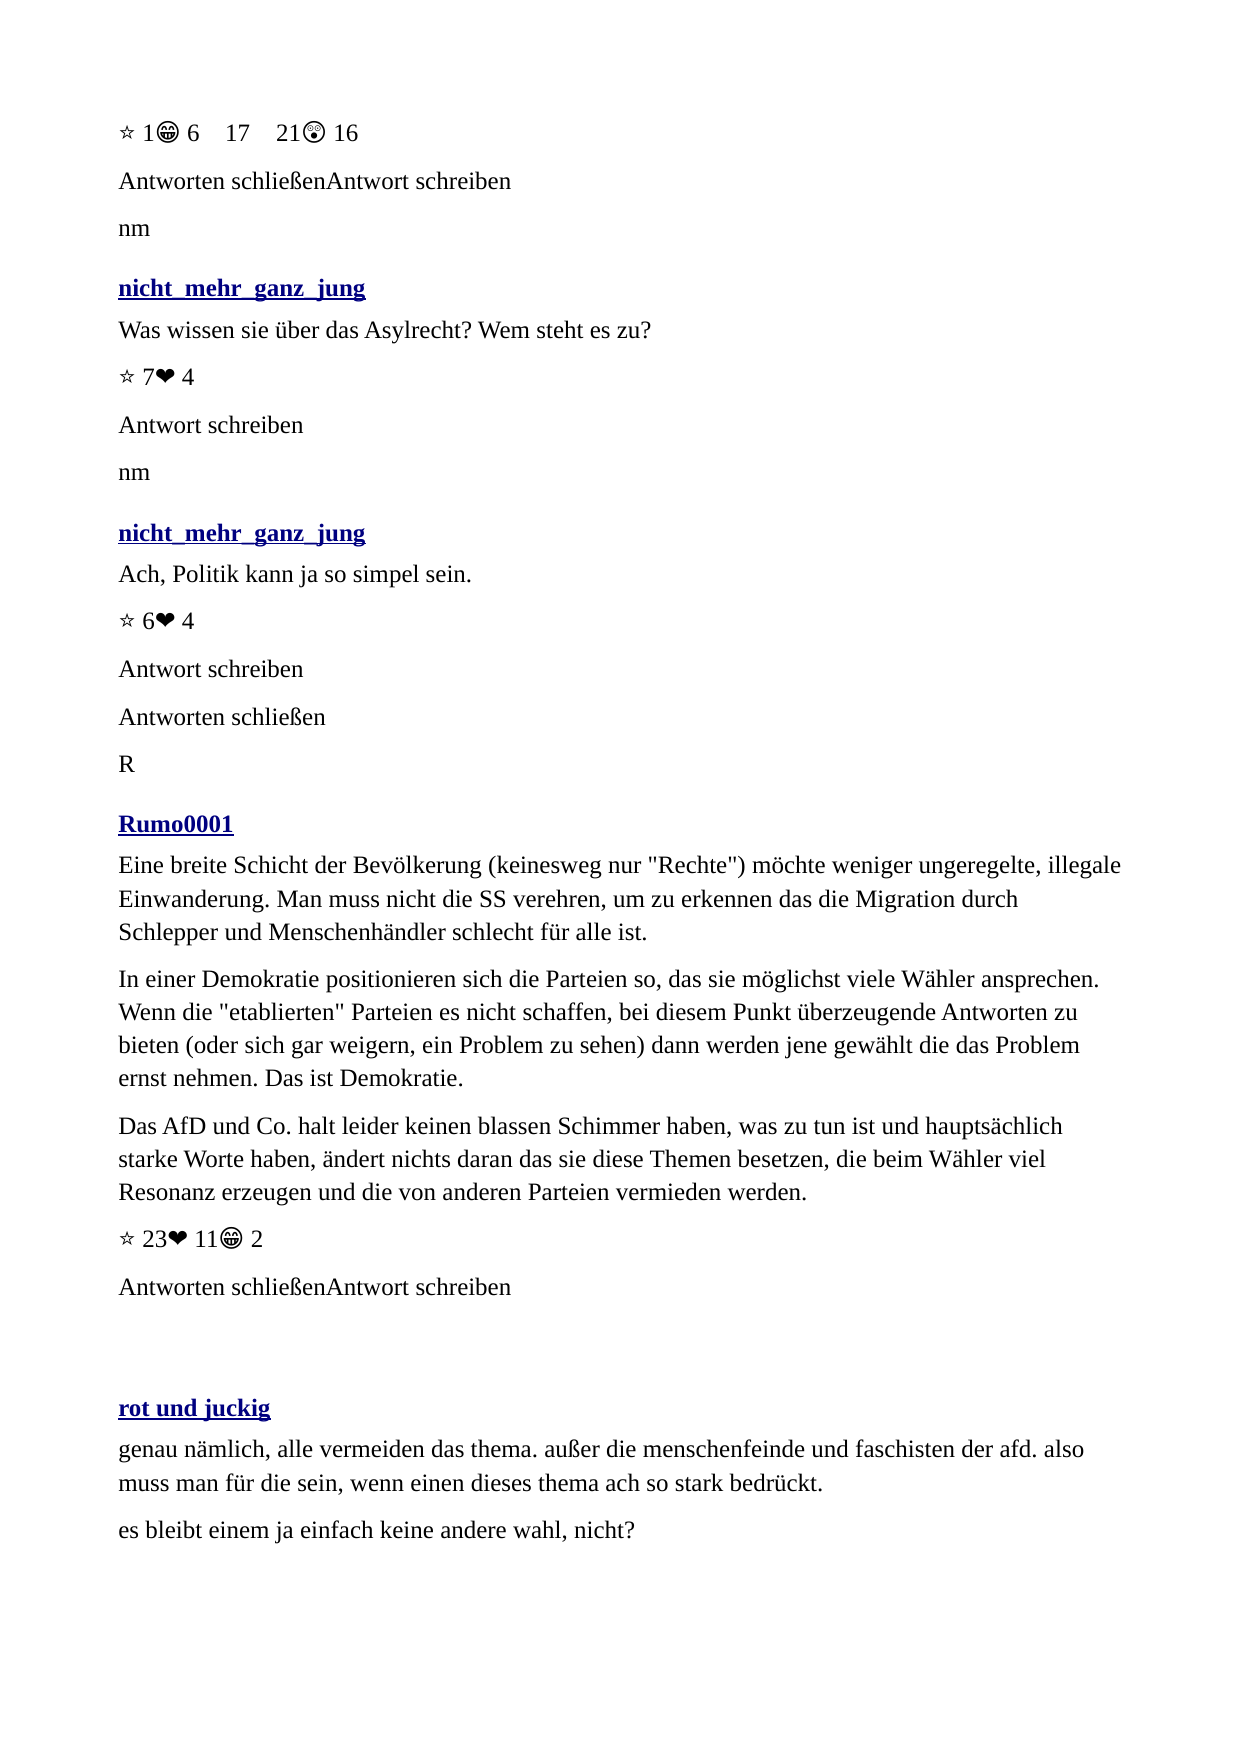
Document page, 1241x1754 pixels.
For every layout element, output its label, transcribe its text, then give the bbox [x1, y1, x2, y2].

text 🤢 [118, 1563, 1122, 1592]
text Antwort schreiben [118, 654, 1122, 683]
text es bleibt einem ja einfach keine andere wahl, nicht? [118, 1515, 1122, 1544]
text Antworten schließenAntwort schreiben [118, 1272, 1122, 1301]
text In einer Demokratie positionieren sich die Parteien so, das sie möglichst viele Wähler ansprechen. Wenn die "etablierten" Parteien es nicht schaffen, bei diesem Punkt überzeugende Antworten zu bieten (oder sich gar weigern, ein Problem zu sehen) dann werden jene gewählt die das Problem ernst nehmen. Das ist Demokratie. [118, 964, 1122, 1092]
text ⭐️ 1😁 6🙁 17🤨 21😲 16 [118, 118, 1122, 147]
subtitle Rumo0001 [118, 809, 1122, 838]
text Antworten schließenAntwort schreiben [118, 166, 1122, 194]
subtitle nicht_mehr_ganz_jung [118, 273, 1122, 302]
text Was wissen sie über das Asylrecht? Wem steht es zu? [118, 315, 1122, 343]
subtitle rot und juckig [118, 1393, 1122, 1422]
text R [118, 749, 1122, 778]
text Das AfD und Co. halt leider keinen blassen Schimmer haben, was zu tun ist und hauptsächlich starke Worte haben, ändert nichts daran das sie diese Themen besetzen, die beim Wähler viel Resonanz erzeugen und die von anderen Parteien vermieden werden. [118, 1111, 1122, 1206]
text Antwort schreiben [118, 410, 1122, 439]
text Antworten schließen [118, 702, 1122, 730]
subtitle nicht_mehr_ganz_jung [118, 518, 1122, 546]
text nm [118, 213, 1122, 242]
text ⭐️ 23❤️ 11😁 2 [118, 1224, 1122, 1253]
text nm [118, 457, 1122, 486]
text Ach, Politik kann ja so simpel sein. [118, 559, 1122, 588]
text ⭐️ 6❤️ 4 [118, 606, 1122, 635]
text genau nämlich, alle vermeiden das thema. außer die menschenfeinde und faschisten der afd. also muss man für die sein, wenn einen dieses thema ach so stark bedrückt. [118, 1434, 1122, 1496]
text Eine breite Schicht der Bevölkerung (keinesweg nur "Rechte") möchte weniger ungeregelte, illegale Einwanderung. Man muss nicht die SS verehren, um zu erkennen das die Migration durch Schlepper und Menschenhändler schlecht für alle ist. [118, 851, 1122, 945]
text ⭐️ 7❤️ 4 [118, 362, 1122, 391]
